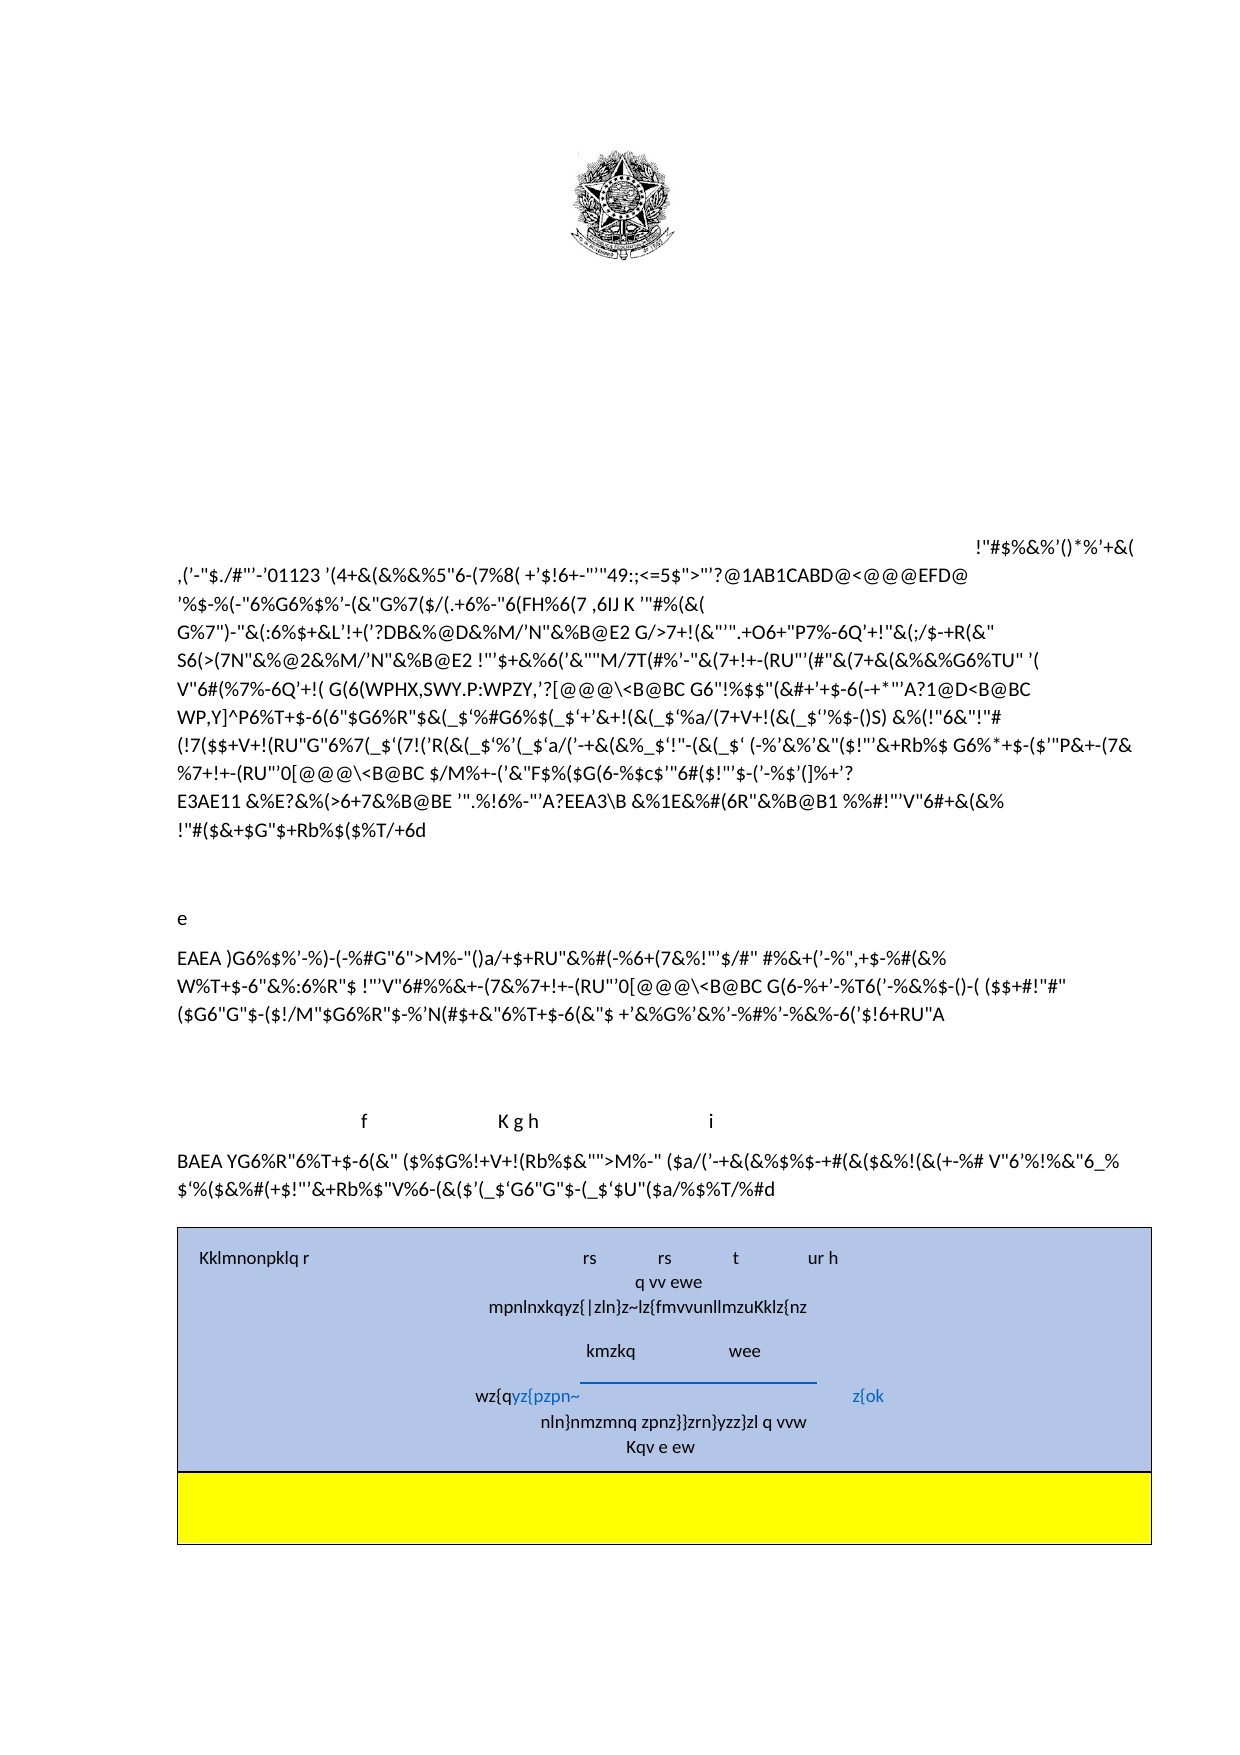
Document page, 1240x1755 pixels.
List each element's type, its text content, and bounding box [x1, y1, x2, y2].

text e [177, 905, 1143, 930]
text W%T+$-6"&%:6%R"$ !"’V"6#%%&+-(7&%7+!+-(RU"’0[@@@\<B@BC G(6-%+’-%T6(’-%&%$-()-( ($$+#!"#" ($G6"G"$-($!/M"$G6%R"$-%’N(#$+&"6%T+$-6(&"$ +’&%G%’&%’-%#%’-%&%-6(’$!6+RU"A [177, 973, 1143, 1027]
text G%7")-"&(:6%$+&L’!+(’?DB&%@D&%M/’N"&%B@E2 G/>7+!(&"’".+O6+"P7%-6Q’+!"&(;/$-+R(&" [177, 619, 1143, 644]
text S6(>(7N"&%@2&%M/’N"&%B@E2 !"’$+&%6(’&""M/7T(#%’-"&(7+!+-(RU"’(#"&(7+&(&%&%G6%TU" ’( [177, 647, 1143, 673]
text EAEA )G6%$%’-%)-(-%#G"6">M%-"()a/+$+RU"&%#(-%6+(7&%!"’$/#" #%&+(’-%",+$-%#(&% [177, 945, 1143, 970]
text ,(’-"$./#"’-’01123 ’(4+&(&%&%5"6-(7%8( +’$!6+-"’"49:;<=5$">"’?@1AB1CABD@<@@@EFD@ [177, 562, 1143, 588]
text WP,Y]^P6%T+$-6(6"$G6%R"$&(_$‘%#G6%$(_$‘+’&+!(&(_$‘%a/(7+V+!(&(_$‘’%$-()S) &%(!"6&"!"# [177, 704, 1143, 729]
table_header Kklmnonpklq r rs rs t ur h q vv ewe mpnlnxkqyz{|zln}z~lz{fmvvunllmzuKklz{nz kmzkq wee wz{qyz{pzpn~ z{ok nln}nmzmnq zpnz}}zrn}yzz}zl q vvw Kqv e ew [178, 1228, 1151, 1471]
text ’%$-%(-"6%G6%$%’-(&"G%7($/(.+6%-"6(FH%6(7 ,6IJ K ’"#%(&( [177, 591, 1143, 616]
text !"#$%&%’()*%’+&( [177, 534, 1134, 560]
text E3AE11 &%E?&%(>6+7&%B@BE ’".%!6%-"’A?EEA3\B &%1E&%#(6R"&%B@B1 %%#!"’V"6#+&(&% [177, 789, 1143, 814]
text f K g h i [177, 1106, 1143, 1134]
text !"#($&+$G"$+Rb%$($%T/+6d [177, 817, 1143, 842]
text V"6#(%7%-6Q’+!( G(6(WPHX,SWY.P:WPZY,’?[@@@\<B@BC G6"!%$$"(&#+’+$-6(-+*"’A?1@D<B@BC [177, 676, 1143, 701]
text BAEA YG6%R"6%T+$-6(&" ($%$G%!+V+!(Rb%$&"">M%-" ($a/(’-+&(&%$%$-+#(&($&%!(&(+-%# V"6’%!%&"6_%$‘%($&%#(+$!"’&+Rb%$"V%6-(&($’(_$‘G6"G"$-(_$‘$U"($a/%$%T/%#d [177, 1149, 1143, 1202]
text (!7($$+V+!(RU"G"6%7(_$‘(7!(’R(&(_$‘%’(_$‘a/(’-+&(&%_$‘!"-(&(_$‘ (-%’&%’&"($!"’&+Rb%$ G6%*+$-($’"P&+-(7&%7+!+-(RU"’0[@@@\<B@BC $/M%+-(’&"F$%($G(6-%$c$’"6#($!"’$-(’-%$’(]%+’? [177, 732, 1143, 786]
table_cell [178, 1473, 1151, 1543]
